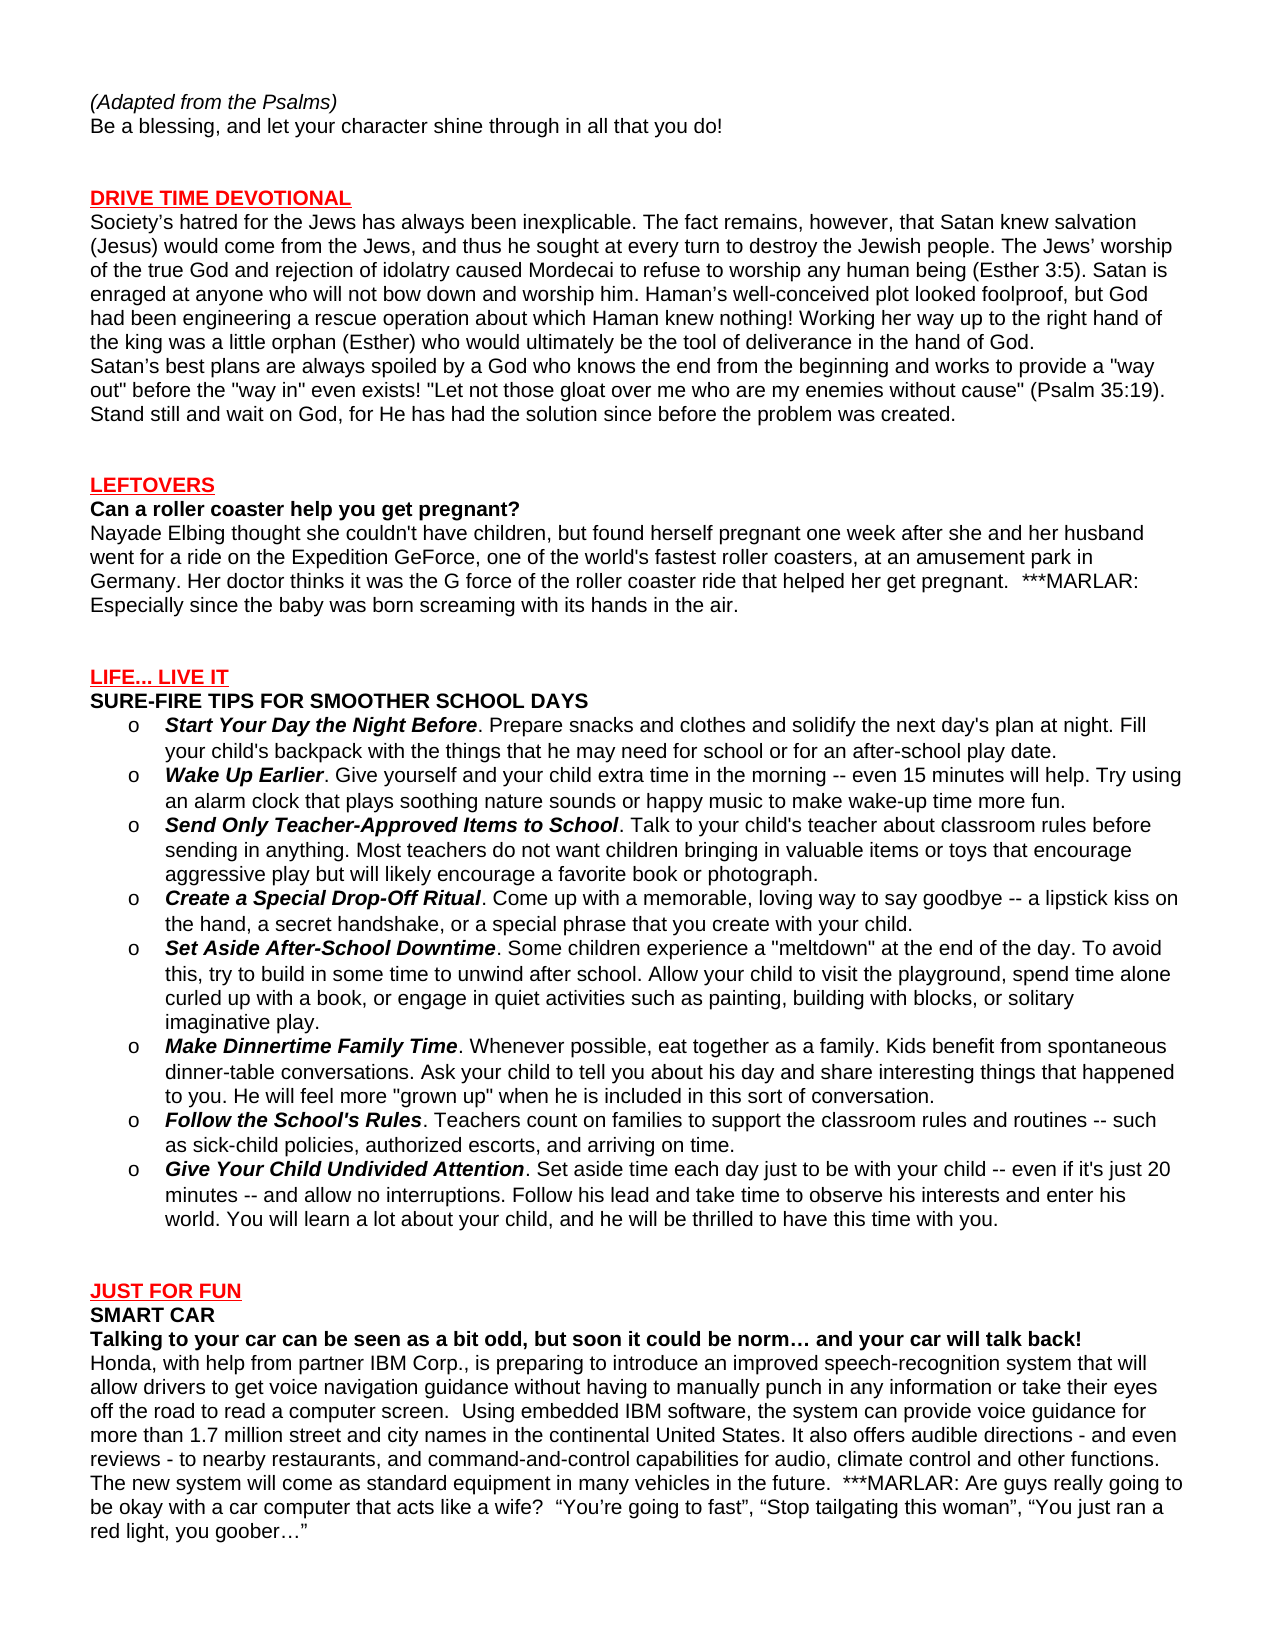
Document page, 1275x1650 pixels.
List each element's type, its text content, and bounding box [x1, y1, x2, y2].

text SMART CAR [90, 1303, 1185, 1327]
text JUST FOR FUN [90, 1279, 1185, 1303]
list Make Dinnertime Family Time. Whenever possible, eat together as a family. Kids benefit from spontaneous dinner-table conversations. Ask your child to tell you about his day and share interesting things that happened to you. He will feel more "grown up" when he is included in this sort of conversation. [127, 1034, 1185, 1107]
text Honda, with help from partner IBM Corp., is preparing to introduce an improved speech-recognition system that will allow drivers to get voice navigation guidance without having to manually punch in any information or take their eyes off the road to read a computer screen. Using embedded IBM software, the system can provide voice guidance for more than 1.7 million street and city names in the continental United States. It also offers audible directions - and even reviews - to nearby restaurants, and command-and-control capabilities for audio, climate control and other functions. The new system will come as standard equipment in many vehicles in the future. ***MARLAR: Are guys really going to be okay with a car computer that acts like a wife? “You’re going to fast”, “Stop tailgating this woman”, “You just ran a red light, you goober…” [90, 1351, 1185, 1542]
text LIFE... LIVE IT [90, 665, 1185, 689]
text Society’s hatred for the Jews has always been inexplicable. The fact remains, however, that Satan knew salvation (Jesus) would come from the Jews, and thus he sought at every turn to destroy the Jewish people. The Jews’ worship of the true God and rejection of idolatry caused Mordecai to refuse to worship any human being (Esther 3:5). Satan is enraged at anyone who will not bow down and worship him. Haman’s well-conceived plot looked foolproof, but God had been engineering a rescue operation about which Haman knew nothing! Working her way up to the right hand of the king was a little orphan (Esther) who would ultimately be the tool of deliverance in the hand of God. Satan’s best plans are always spoiled by a God who knows the end from the beginning and works to provide a "way out" before the "way in" even exists! "Let not those gloat over me who are my enemies without cause" (Psalm 35:19). Stand still and wait on God, for He has had the solution since before the problem was created. [90, 210, 1185, 425]
list Follow the School's Rules. Teachers count on families to support the classroom rules and routines -- such as sick-child policies, authorized escorts, and arriving on time. [127, 1107, 1185, 1157]
text DRIVE TIME DEVOTIONAL [90, 186, 1185, 210]
list Wake Up Earlier. Give yourself and your child extra time in the morning -- even 15 minutes will help. Try using an alarm clock that plays soothing nature sounds or happy music to make wake-up time more fun. [127, 763, 1185, 812]
list Create a Special Drop-Off Ritual. Come up with a memorable, loving way to say goodbye -- a lipstick kiss on the hand, a secret handshake, or a special phrase that you create with your child. [127, 886, 1185, 936]
list Start Your Day the Night Before. Prepare snacks and clothes and solidify the next day's plan at night. Fill your child's backpack with the things that he may need for school or for an after-school play date. [127, 713, 1185, 763]
text Talking to your car can be seen as a bit odd, but soon it could be norm… and your car will talk back! [90, 1327, 1185, 1351]
text Nayade Elbing thought she couldn't have children, but found herself pregnant one week after she and her husband went for a ride on the Expedition GeForce, one of the world's fastest roller coasters, at an amusement park in Germany. Her doctor thinks it was the G force of the roller coaster ride that helped her get pregnant. ***MARLAR: Especially since the baby was born screaming with its hands in the air. [90, 521, 1185, 617]
text SURE-FIRE TIPS FOR SMOOTHER SCHOOL DAYS [90, 689, 1185, 713]
text LEFTOVERS [90, 473, 1185, 497]
text Can a roller coaster help you get pregnant? [90, 497, 1185, 521]
list Send Only Teacher-Approved Items to School. Talk to your child's teacher about classroom rules before sending in anything. Most teachers do not want children bringing in valuable items or toys that encourage aggressive play but will likely encourage a favorite book or photograph. [127, 812, 1185, 886]
text (Adapted from the Psalms) Be a blessing, and let your character shine through in all that you do! [90, 90, 1185, 138]
list Set Aside After-School Downtime. Some children experience a "meltdown" at the end of the day. To avoid this, try to build in some time to unwind after school. Allow your child to visit the playground, spend time alone curled up with a book, or engage in quiet activities such as painting, building with blocks, or solitary imaginative play. [127, 936, 1185, 1034]
list Give Your Child Undivided Attention. Set aside time each day just to be with your child -- even if it's just 20 minutes -- and allow no interruptions. Follow his lead and take time to observe his interests and enter his world. You will learn a lot about your child, and he will be thrilled to have this time with you. [127, 1157, 1185, 1231]
